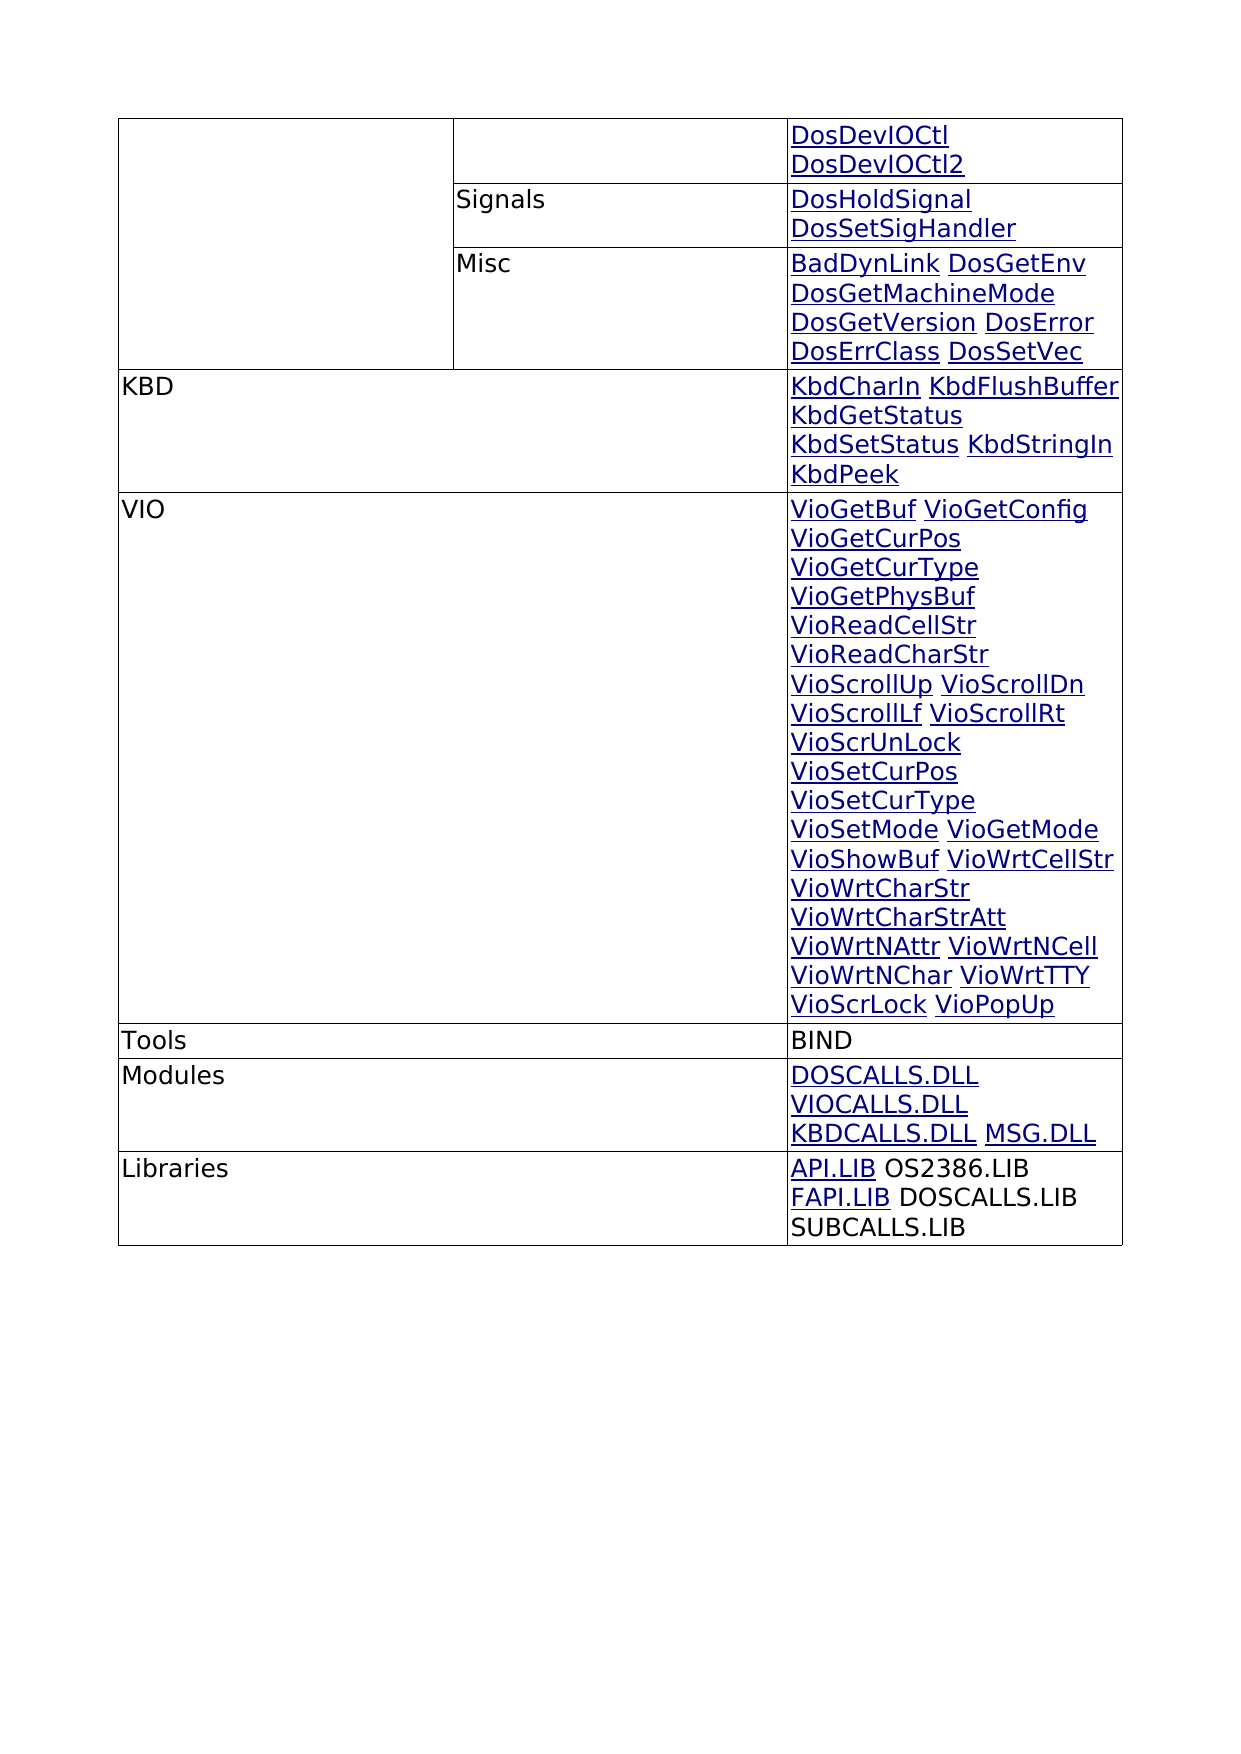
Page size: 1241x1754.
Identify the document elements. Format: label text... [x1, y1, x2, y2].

table_cell [454, 119, 787, 182]
table_cell DosDevIOCtl DosDevIOCtl2 [788, 119, 1122, 182]
table_cell Signals [454, 184, 787, 247]
table_cell KBD [119, 370, 787, 492]
table_cell VioGetBuf VioGetConfig VioGetCurPos VioGetCurType VioGetPhysBuf VioReadCellStr VioReadCharStr VioScrollUp VioScrollDn VioScrollLf VioScrollRt VioScrUnLock VioSetCurPos VioSetCurType VioSetMode VioGetMode VioShowBuf VioWrtCellStr VioWrtCharStr VioWrtCharStrAtt VioWrtNAttr VioWrtNCell VioWrtNChar VioWrtTTY VioScrLock VioPopUp [788, 493, 1122, 1023]
table_cell [119, 119, 453, 369]
table_cell Tools [119, 1024, 787, 1058]
table_cell KbdCharIn KbdFlushBuffer KbdGetStatus KbdSetStatus KbdStringIn KbdPeek [788, 370, 1122, 492]
table_cell DOSCALLS.DLL VIOCALLS.DLL KBDCALLS.DLL MSG.DLL [788, 1059, 1122, 1151]
table_cell Misc [454, 248, 787, 369]
table_cell DosHoldSignal DosSetSigHandler [788, 184, 1122, 247]
table_cell BIND [788, 1024, 1122, 1058]
table_cell VIO [119, 493, 787, 1023]
table_cell API.LIB OS2386.LIB FAPI.LIB DOSCALLS.LIB SUBCALLS.LIB [788, 1152, 1122, 1245]
table_cell Modules [119, 1059, 787, 1151]
table_cell Libraries [119, 1152, 787, 1245]
table_cell BadDynLink DosGetEnv DosGetMachineMode DosGetVersion DosError DosErrClass DosSetVec [788, 248, 1122, 369]
